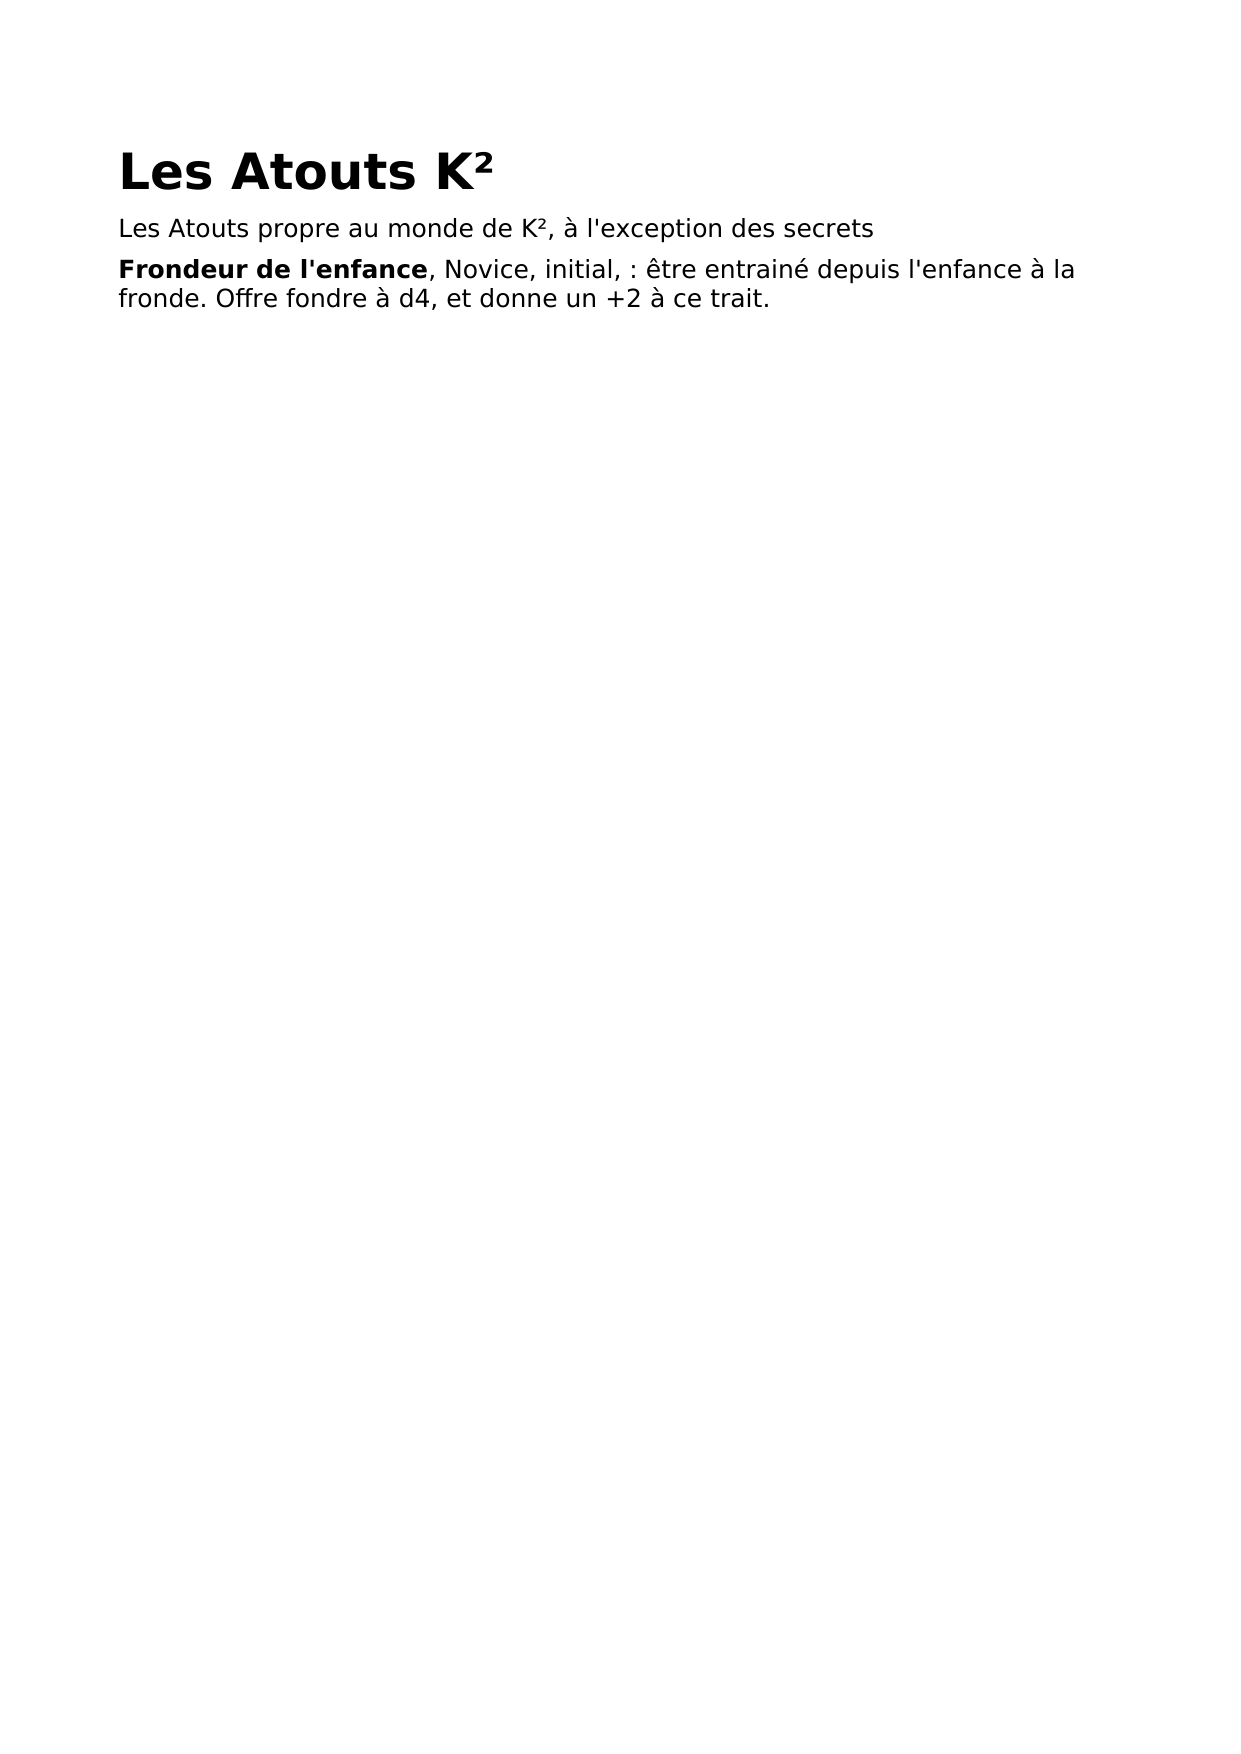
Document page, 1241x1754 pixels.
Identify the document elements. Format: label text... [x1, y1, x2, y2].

text Les Atouts propre au monde de K², à l'exception des secrets [118, 214, 1122, 243]
text Frondeur de l'enfance, Novice, initial, : être entrainé depuis l'enfance à la fronde. Offre fondre à d4, et donne un +2 à ce trait. [118, 256, 1122, 314]
subtitle Les Atouts K² [118, 143, 1122, 201]
